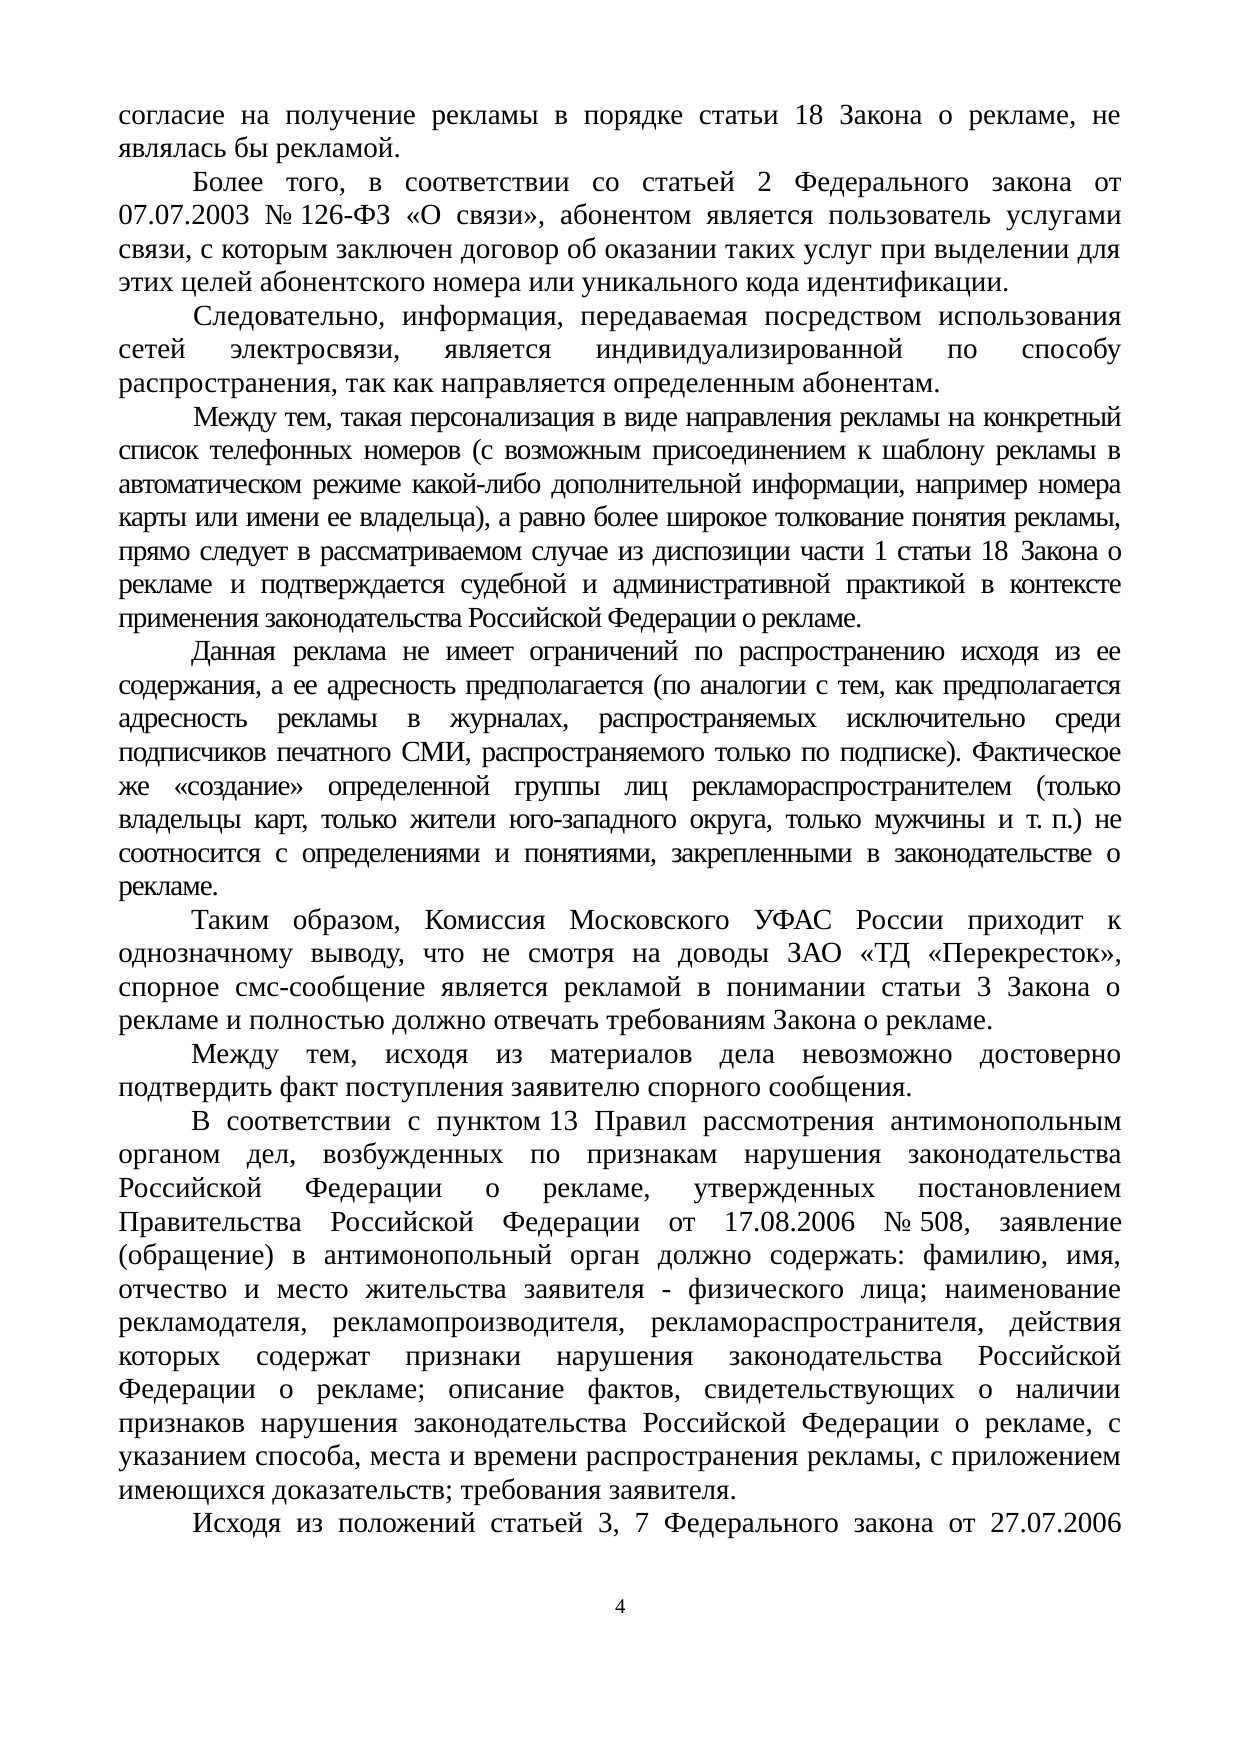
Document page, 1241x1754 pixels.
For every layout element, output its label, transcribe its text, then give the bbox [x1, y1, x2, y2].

text Данная реклама не имеет ограничений по распространению исходя из ее содержания, а ее адресность предполагается (по аналогии с тем, как предполагается адресность рекламы в журналах, распространяемых исключительно среди подписчиков печатного СМИ, распространяемого только по подписке). Фактическое же «создание» определенной группы лиц рекламораспространителем (только владельцы карт, только жители юго-западного округа, только мужчины и т. п.) не соотносится с определениями и понятиями, закрепленными в законодательстве о рекламе. [118, 633, 1122, 902]
text В соответствии с пунктом 13 Правил рассмотрения антимонопольным органом дел, возбужденных по признакам нарушения законодательства Российской Федерации о рекламе, утвержденных постановлением Правительства Российской Федерации от 17.08.2006 № 508, заявление (обращение) в антимонопольный орган должно содержать: фамилию, имя, отчество и место жительства заявителя - физического лица; наименование рекламодателя, рекламопроизводителя, рекламораспространителя, действия которых содержат признаки нарушения законодательства Российской Федерации о рекламе; описание фактов, свидетельствующих о наличии признаков нарушения законодательства Российской Федерации о рекламе, с указанием способа, места и времени распространения рекламы, с приложением имеющихся доказательств; требования заявителя. [118, 1103, 1122, 1506]
text Более того, в соответствии со статьей 2 Федерального закона от 07.07.2003 № 126-ФЗ «О связи», абонентом является пользователь услугами связи, с которым заключен договор об оказании таких услуг при выделении для этих целей абонентского номера или уникального кода идентификации. [118, 164, 1122, 298]
text Таким образом, Комиссия Московского УФАС России приходит к однозначному выводу, что не смотря на доводы ЗАО «ТД «Перекресток», спорное смс-сообщение является рекламой в понимании статьи 3 Закона о рекламе и полностью должно отвечать требованиям Закона о рекламе. [118, 902, 1122, 1036]
text Между тем, исходя из материалов дела невозможно достоверно подтвердить факт поступления заявителю спорного сообщения. [118, 1036, 1122, 1103]
text согласие на получение рекламы в порядке статьи 18 Закона о рекламе, не являлась бы рекламой. [118, 97, 1122, 164]
text Исходя из положений статьей 3, 7 Федерального закона от 27.07.2006 [118, 1506, 1122, 1539]
text Следовательно, информация, передаваемая посредством использования сетей электросвязи, является индивидуализированной по способу распространения, так как направляется определенным абонентам. [118, 298, 1122, 399]
text Между тем, такая персонализация в виде направления рекламы на конкретный список телефонных номеров (с возможным присоединением к шаблону рекламы в автоматическом режиме какой-либо дополнительной информации, например номера карты или имени ее владельца), а равно более широкое толкование понятия рекламы, прямо следует в рассматриваемом случае из диспозиции части 1 статьи 18 Закона о рекламе и подтверждается судебной и административной практикой в контексте применения законодательства Российской Федерации о рекламе. [118, 399, 1122, 633]
